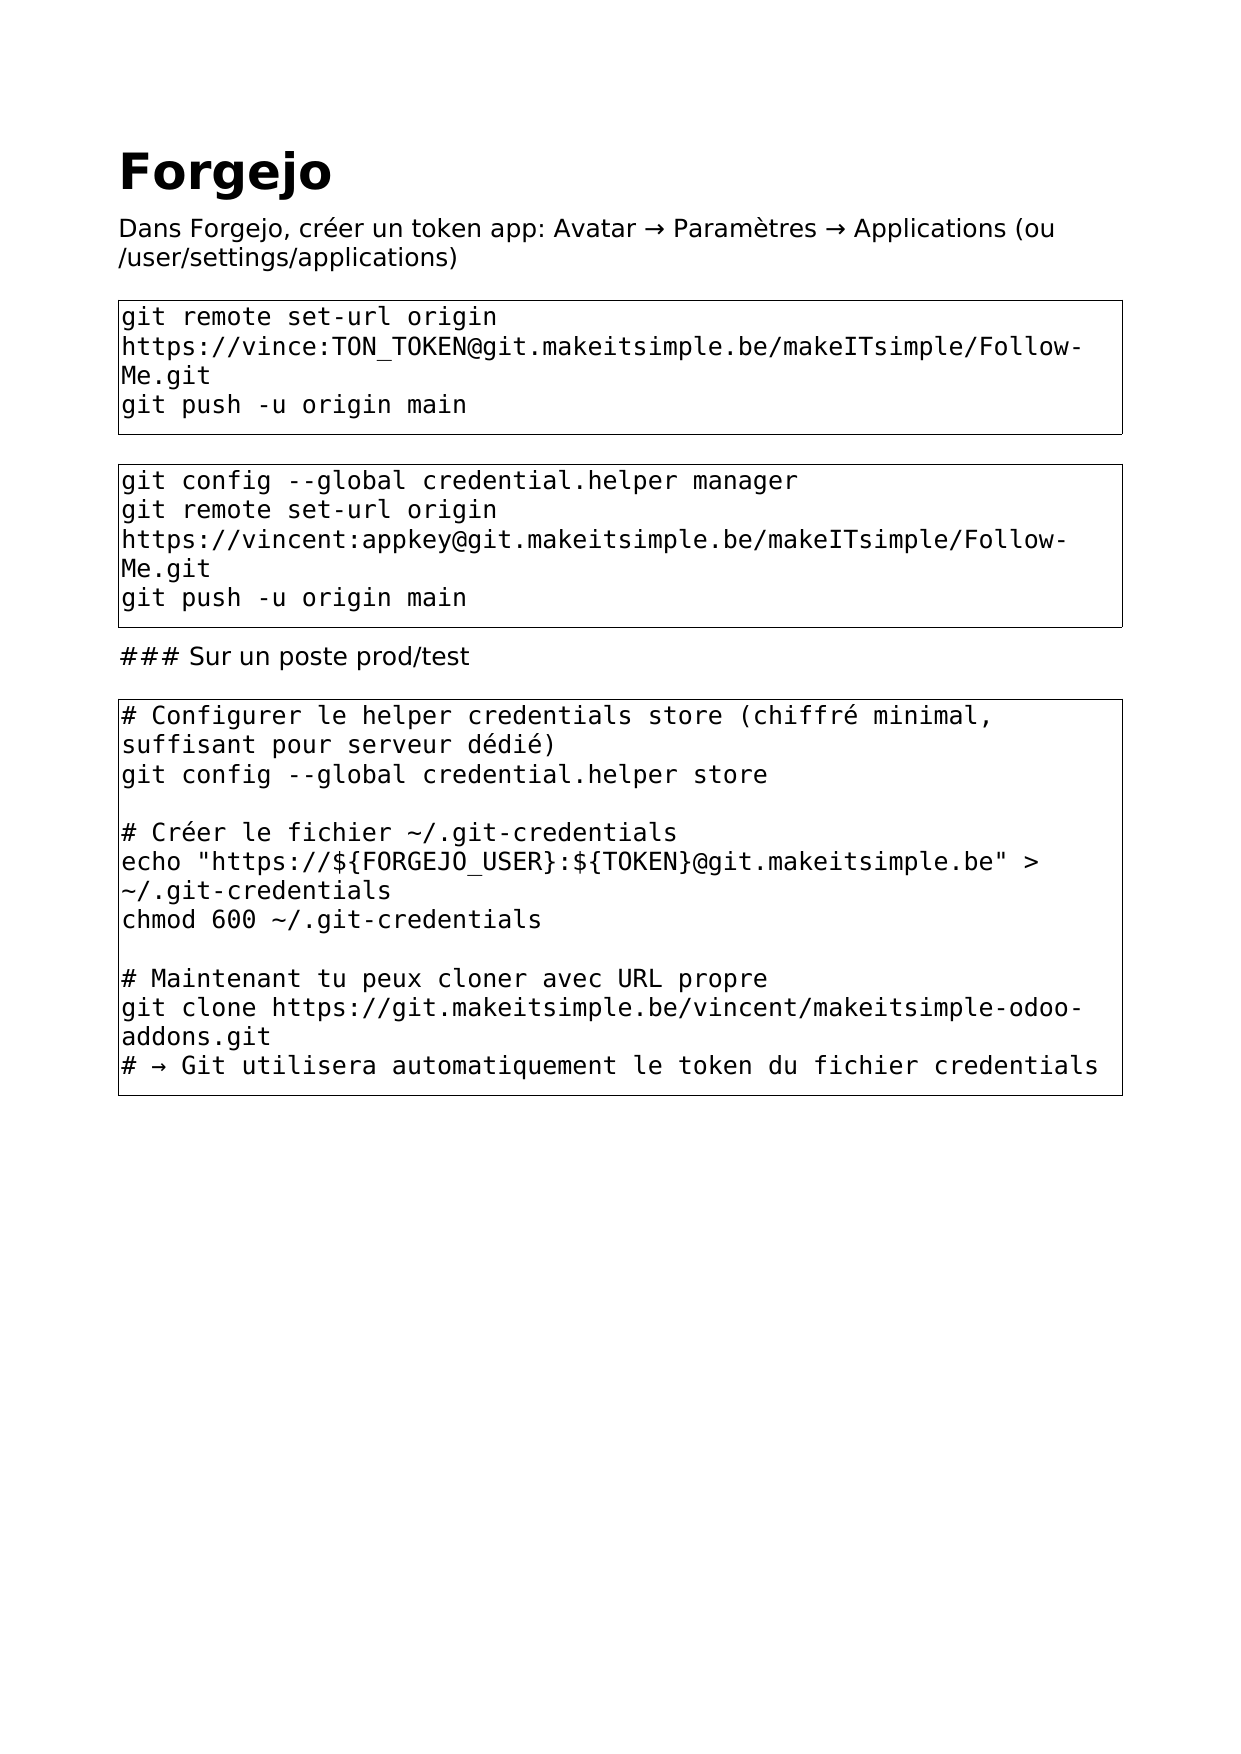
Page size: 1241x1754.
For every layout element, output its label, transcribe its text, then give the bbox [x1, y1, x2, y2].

text ### Sur un poste prod/test [118, 642, 1122, 671]
table_header git config --global credential.helper manager git remote set-url origin https://vincent:appkey@git.makeitsimple.be/makeITsimple/Follow-Me.git git push -u origin main [119, 465, 1122, 627]
subtitle Forgejo [118, 143, 1122, 201]
table_header git remote set-url origin https://vince:TON_TOKEN@git.makeitsimple.be/makeITsimple/Follow-Me.git git push -u origin main [119, 301, 1122, 434]
table_header # Configurer le helper credentials store (chiffré minimal, suffisant pour serveur dédié) git config --global credential.helper store # Créer le fichier ~/.git-credentials echo "https://${FORGEJO_USER}:${TOKEN}@git.makeitsimple.be" > ~/.git-credentials chmod 600 ~/.git-credentials # Maintenant tu peux cloner avec URL propre git clone https://git.makeitsimple.be/vincent/makeitsimple-odoo-addons.git # → Git utilisera automatiquement le token du fichier credentials [119, 700, 1122, 1095]
text Dans Forgejo, créer un token app: Avatar → Paramètres → Applications (ou /user/settings/applications) [118, 214, 1122, 272]
